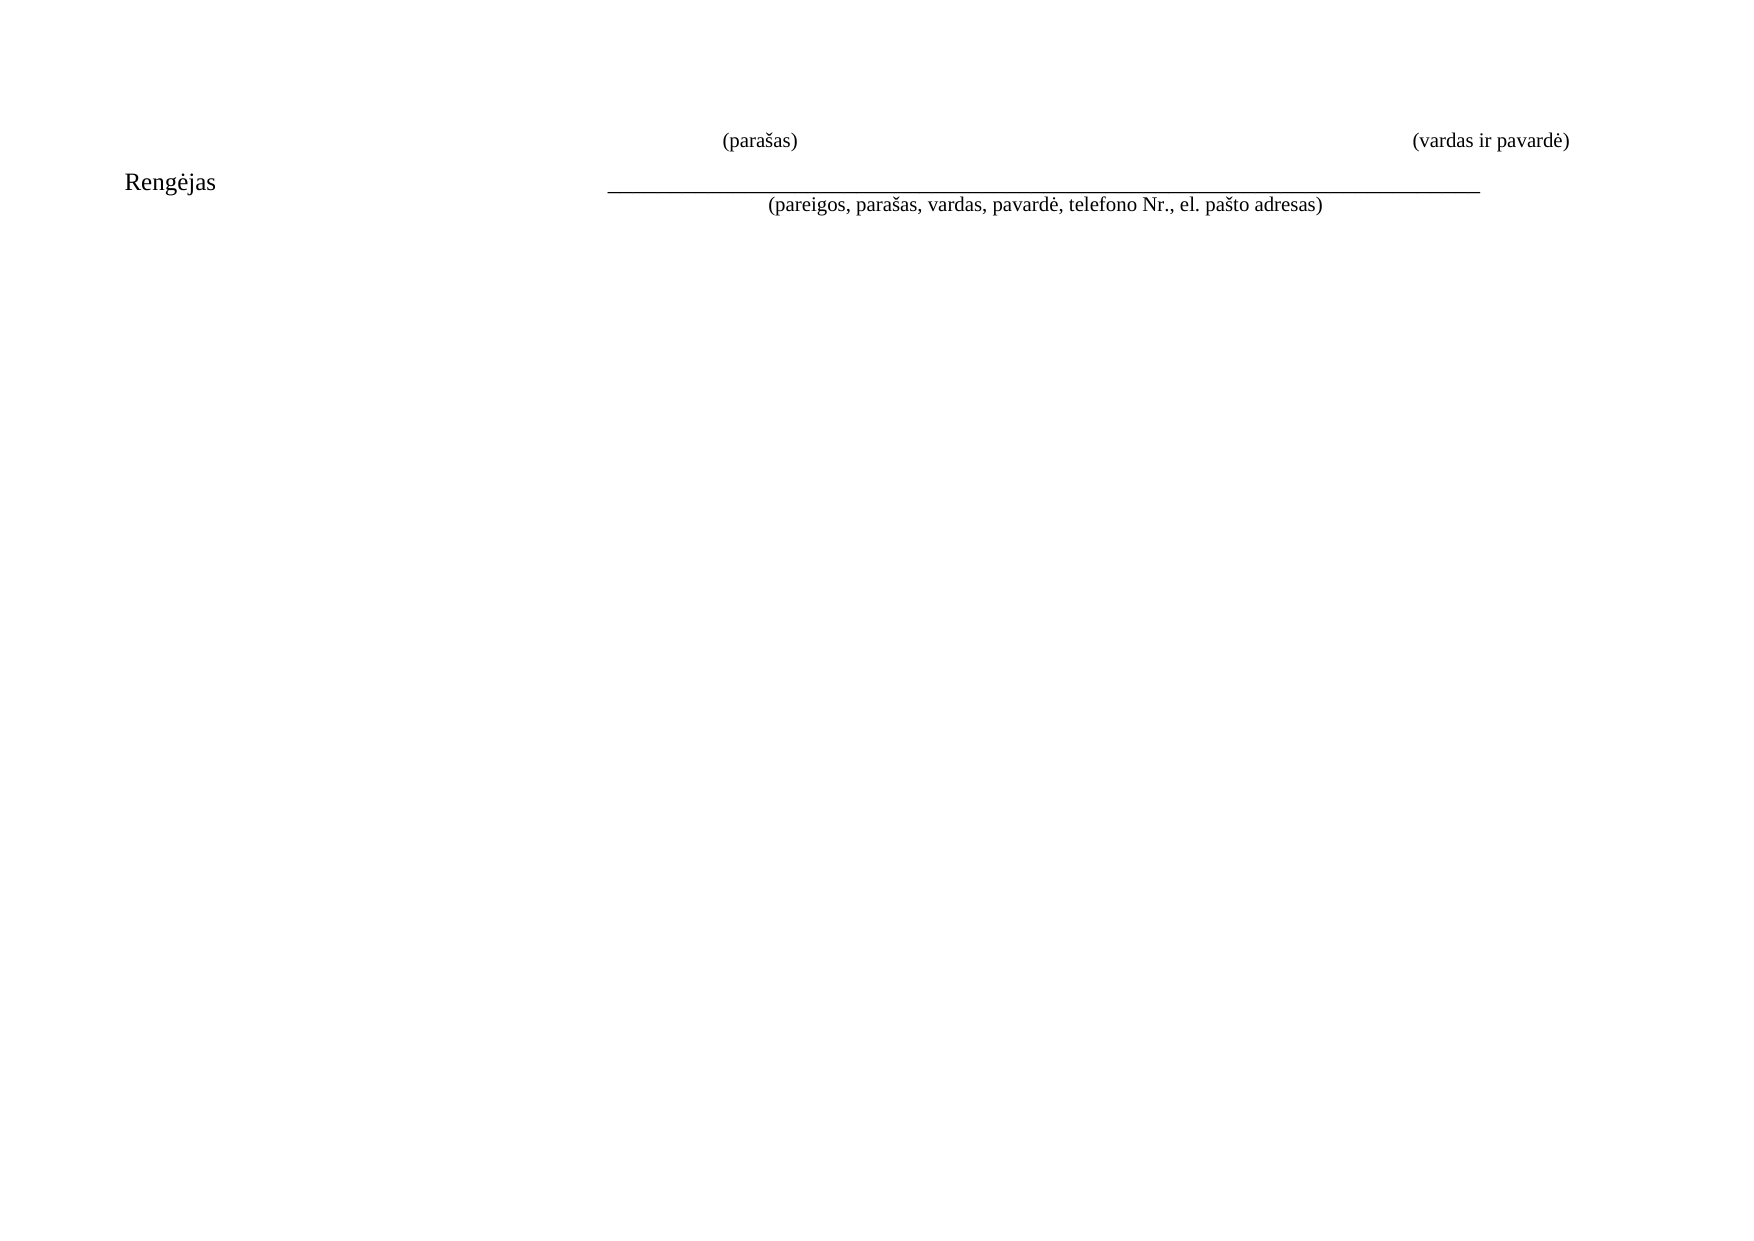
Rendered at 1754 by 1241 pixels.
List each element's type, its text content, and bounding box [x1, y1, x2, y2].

text (pareigos, parašas, vardas, pavardė, telefono Nr., el. pašto adresas) [768, 196, 1665, 215]
text (parašas) (vardas ir pavardė) [722, 133, 1665, 152]
text Rengėjas [124, 173, 1665, 194]
